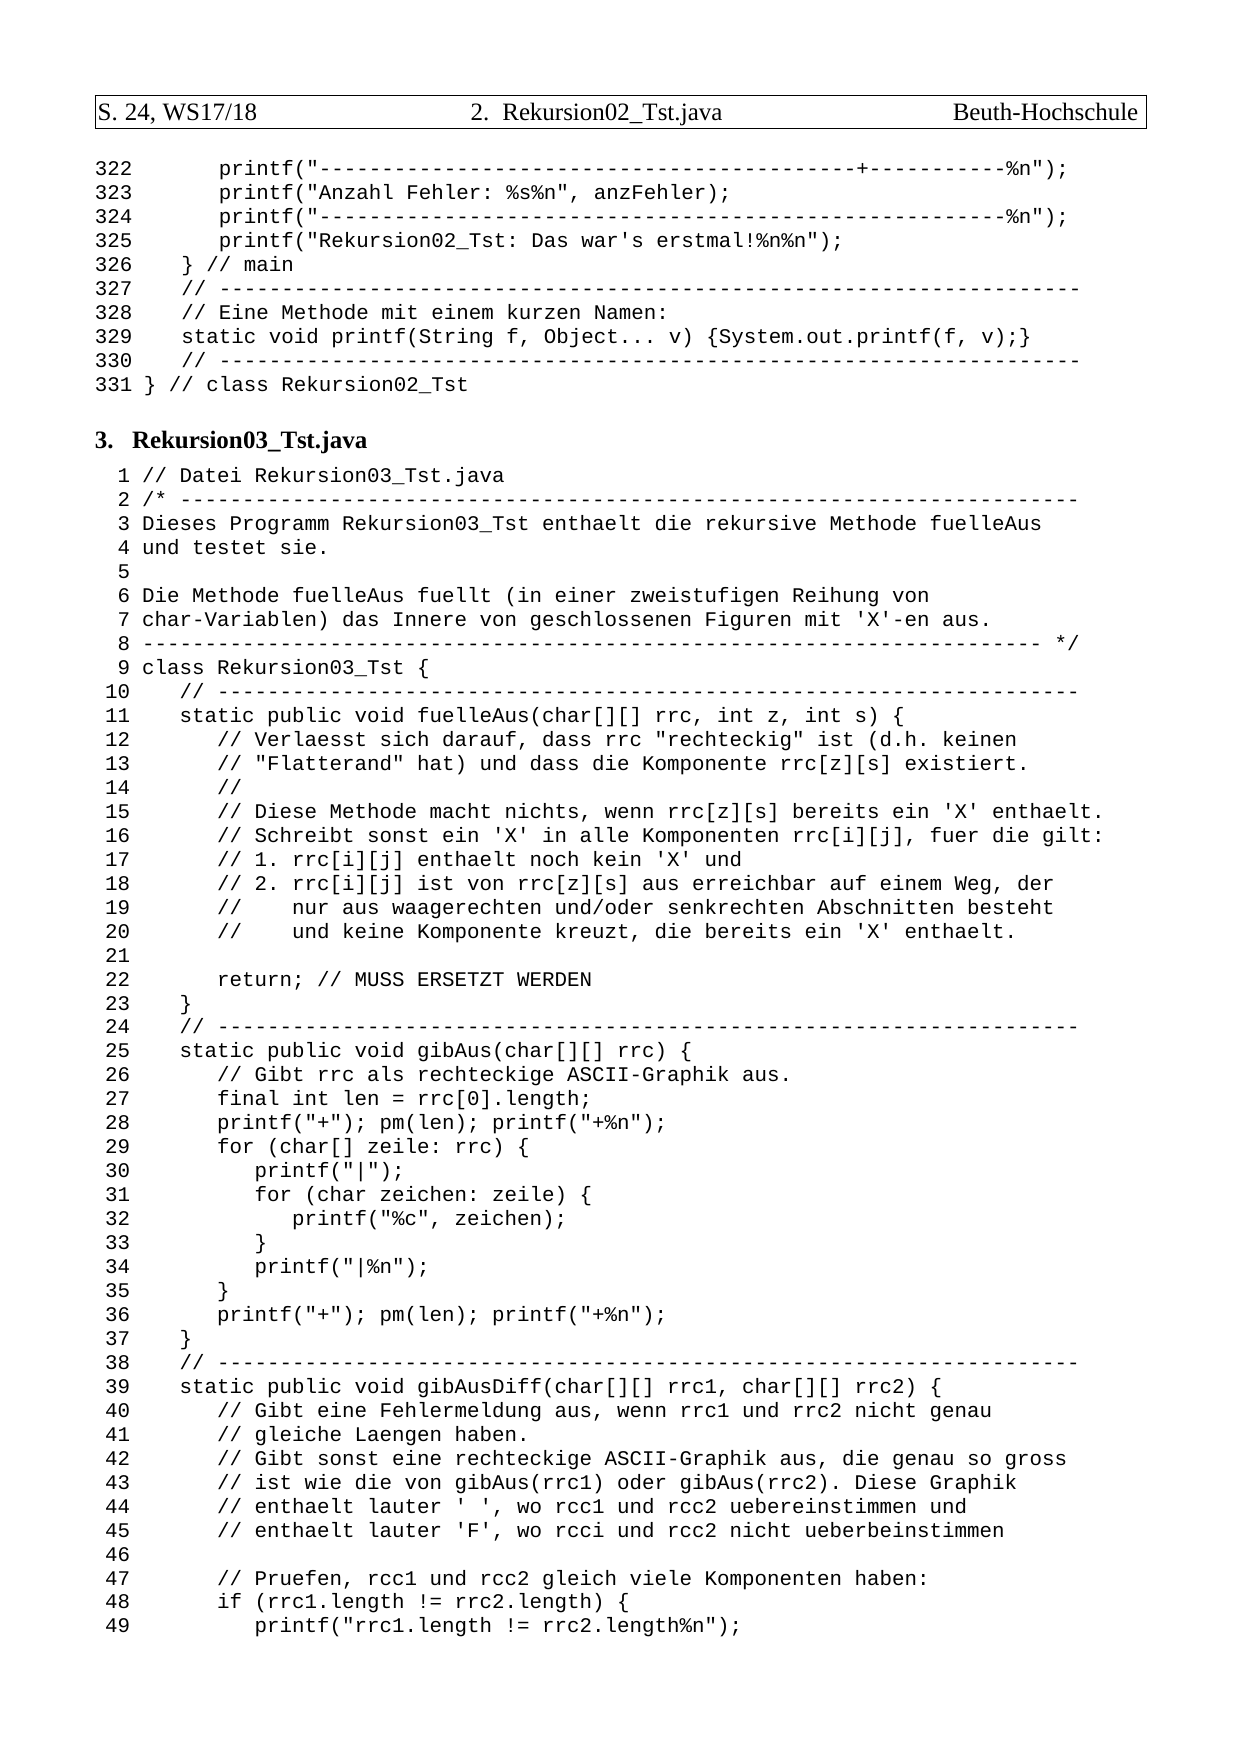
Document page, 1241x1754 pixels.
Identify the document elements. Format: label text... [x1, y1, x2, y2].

list Die Methode fuelleAus fuellt (in einer zweistufigen Reihung von [94, 585, 1146, 609]
list printf("Anzahl Fehler: %s%n", anzFehler); [94, 182, 1146, 206]
list // --------------------------------------------------------------------- [94, 681, 1146, 705]
list // Diese Methode macht nichts, wenn rrc[z][s] bereits ein 'X' enthaelt. [94, 801, 1146, 825]
list static public void gibAus(char[][] rrc) { [94, 1040, 1146, 1064]
list // [94, 777, 1146, 801]
list } // main [94, 254, 1146, 278]
list // --------------------------------------------------------------------- [94, 1352, 1146, 1376]
list class Rekursion03_Tst { [94, 657, 1146, 681]
list printf("-------------------------------------------------------%n"); [94, 206, 1146, 230]
list } // class Rekursion02_Tst [94, 374, 1146, 398]
list printf("|%n"); [94, 1256, 1146, 1280]
list // --------------------------------------------------------------------- [94, 1016, 1146, 1040]
list printf("|"); [94, 1160, 1146, 1184]
list // Gibt rrc als rechteckige ASCII-Graphik aus. [94, 1064, 1146, 1088]
list printf("+"); pm(len); printf("+%n"); [94, 1112, 1146, 1136]
list } [94, 1280, 1146, 1304]
list printf("Rekursion02_Tst: Das war's erstmal!%n%n"); [94, 230, 1146, 254]
list Dieses Programm Rekursion03_Tst enthaelt die rekursive Methode fuelleAus [94, 513, 1146, 537]
list // 1. rrc[i][j] enthaelt noch kein 'X' und [94, 849, 1146, 873]
list // Schreibt sonst ein 'X' in alle Komponenten rrc[i][j], fuer die gilt: [94, 825, 1146, 849]
list // enthaelt lauter 'F', wo rcci und rcc2 nicht ueberbeinstimmen [94, 1519, 1146, 1543]
list static void printf(String f, Object... v) {System.out.printf(f, v);} [94, 326, 1146, 350]
list final int len = rrc[0].length; [94, 1088, 1146, 1112]
list static public void gibAusDiff(char[][] rrc1, char[][] rrc2) { [94, 1376, 1146, 1400]
list static public void fuelleAus(char[][] rrc, int z, int s) { [94, 705, 1146, 729]
list printf("%c", zeichen); [94, 1208, 1146, 1232]
list printf("rrc1.length != rrc2.length%n"); [94, 1615, 1146, 1639]
list // Gibt eine Fehlermeldung aus, wenn rrc1 und rrc2 nicht genau [94, 1400, 1146, 1424]
list printf("-------------------------------------------+-----------%n"); [94, 158, 1146, 182]
list und testet sie. [94, 537, 1146, 561]
list // Eine Methode mit einem kurzen Namen: [94, 302, 1146, 326]
list // "Flatterand" hat) und dass die Komponente rrc[z][s] existiert. [94, 753, 1146, 777]
list // nur aus waagerechten und/oder senkrechten Abschnitten besteht [94, 897, 1146, 921]
list // Verlaesst sich darauf, dass rrc "rechteckig" ist (d.h. keinen [94, 729, 1146, 753]
list // 2. rrc[i][j] ist von rrc[z][s] aus erreichbar auf einem Weg, der [94, 873, 1146, 897]
list return; // MUSS ERSETZT WERDEN [94, 968, 1146, 992]
list char-Variablen) das Innere von geschlossenen Figuren mit 'X'-en aus. [94, 609, 1146, 633]
list ------------------------------------------------------------------------ */ [94, 633, 1146, 657]
list } [94, 992, 1146, 1016]
list // Pruefen, rcc1 und rcc2 gleich viele Komponenten haben: [94, 1567, 1146, 1591]
list // Datei Rekursion03_Tst.java [94, 465, 1146, 489]
list // enthaelt lauter ' ', wo rcc1 und rcc2 uebereinstimmen und [94, 1496, 1146, 1519]
list if (rrc1.length != rrc2.length) { [94, 1591, 1146, 1615]
list } [94, 1328, 1146, 1352]
list // --------------------------------------------------------------------- [94, 278, 1146, 302]
list // und keine Komponente kreuzt, die bereits ein 'X' enthaelt. [94, 921, 1146, 944]
list /* ------------------------------------------------------------------------ [94, 489, 1146, 513]
list // --------------------------------------------------------------------- [94, 350, 1146, 374]
subtitle Rekursion03_Tst.java [94, 426, 1146, 454]
list // Gibt sonst eine rechteckige ASCII-Graphik aus, die genau so gross [94, 1448, 1146, 1472]
list } [94, 1232, 1146, 1256]
list for (char zeichen: zeile) { [94, 1184, 1146, 1208]
list printf("+"); pm(len); printf("+%n"); [94, 1304, 1146, 1328]
list for (char[] zeile: rrc) { [94, 1136, 1146, 1160]
list // gleiche Laengen haben. [94, 1424, 1146, 1448]
list // ist wie die von gibAus(rrc1) oder gibAus(rrc2). Diese Graphik [94, 1472, 1146, 1496]
